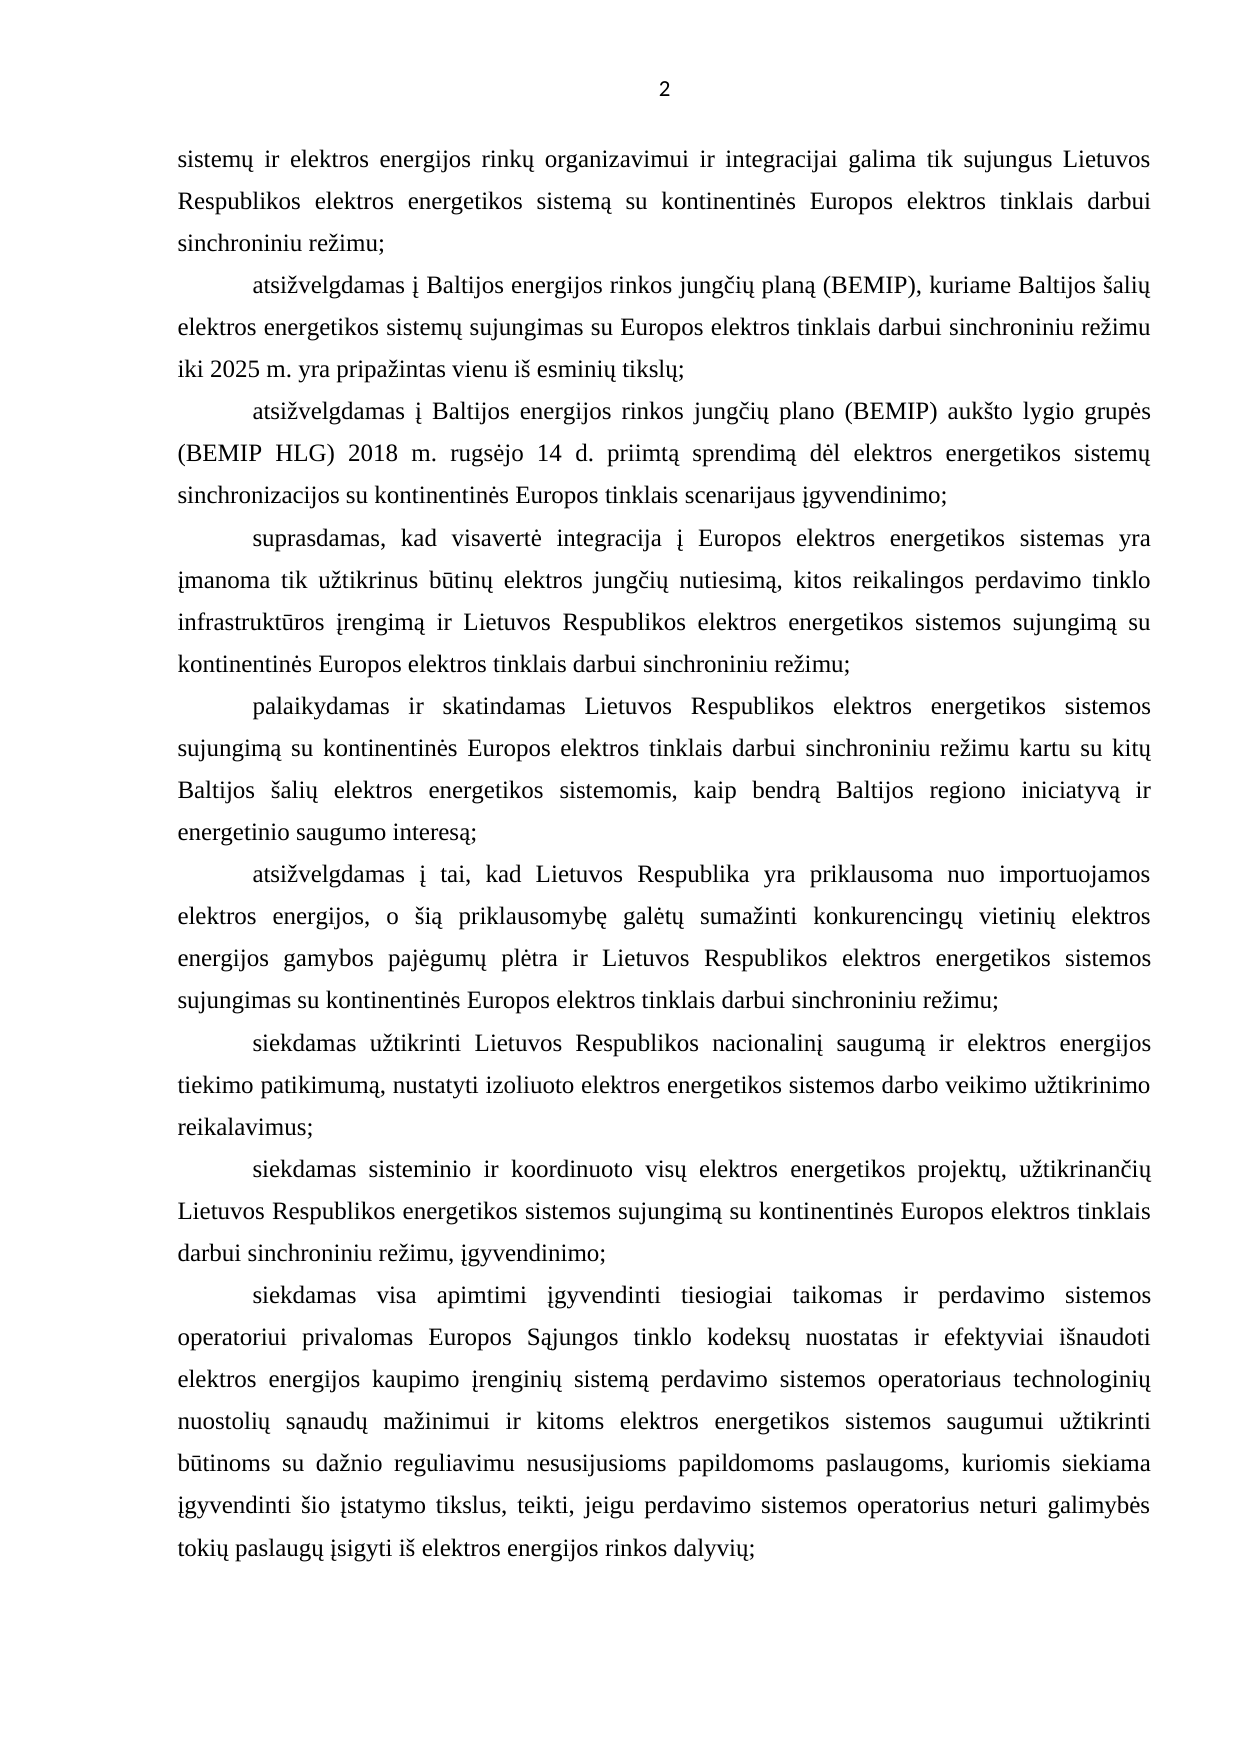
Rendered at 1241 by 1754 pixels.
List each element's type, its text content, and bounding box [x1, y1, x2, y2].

text atsižvelgdamas į tai, kad Lietuvos Respublika yra priklausoma nuo importuojamos elektros energijos, o šią priklausomybę galėtų sumažinti konkurencingų vietinių elektros energijos gamybos pajėgumų plėtra ir Lietuvos Respublikos elektros energetikos sistemos sujungimas su kontinentinės Europos elektros tinklais darbui sinchroniniu režimu; [177, 846, 1152, 1014]
text sistemų ir elektros energijos rinkų organizavimui ir integracijai galima tik sujungus Lietuvos Respublikos elektros energetikos sistemą su kontinentinės Europos elektros tinklais darbui sinchroniniu režimu; [177, 131, 1152, 257]
text siekdamas sisteminio ir koordinuoto visų elektros energetikos projektų, užtikrinančių Lietuvos Respublikos energetikos sistemos sujungimą su kontinentinės Europos elektros tinklais darbui sinchroniniu režimu, įgyvendinimo; [177, 1141, 1152, 1267]
text atsižvelgdamas į Baltijos energijos rinkos jungčių planą (BEMIP), kuriame Baltijos šalių elektros energetikos sistemų sujungimas su Europos elektros tinklais darbui sinchroniniu režimu iki 2025 m. yra pripažintas vienu iš esminių tikslų; [177, 257, 1152, 383]
text siekdamas visa apimtimi įgyvendinti tiesiogiai taikomas ir perdavimo sistemos operatoriui privalomas Europos Sąjungos tinklo kodeksų nuostatas ir efektyviai išnaudoti elektros energijos kaupimo įrenginių sistemą perdavimo sistemos operatoriaus technologinių nuostolių sąnaudų mažinimui ir kitoms elektros energetikos sistemos saugumui užtikrinti būtinoms su dažnio reguliavimu nesusijusioms papildomoms paslaugoms, kuriomis siekiama įgyvendinti šio įstatymo tikslus, teikti, jeigu perdavimo sistemos operatorius neturi galimybės tokių paslaugų įsigyti iš elektros energijos rinkos dalyvių; [177, 1267, 1152, 1561]
text suprasdamas, kad visavertė integracija į Europos elektros energetikos sistemas yra įmanoma tik užtikrinus būtinų elektros jungčių nutiesimą, kitos reikalingos perdavimo tinklo infrastruktūros įrengimą ir Lietuvos Respublikos elektros energetikos sistemos sujungimą su kontinentinės Europos elektros tinklais darbui sinchroniniu režimu; [177, 509, 1152, 678]
text siekdamas užtikrinti Lietuvos Respublikos nacionalinį saugumą ir elektros energijos tiekimo patikimumą, nustatyti izoliuoto elektros energetikos sistemos darbo veikimo užtikrinimo reikalavimus; [177, 1014, 1152, 1141]
text palaikydamas ir skatindamas Lietuvos Respublikos elektros energetikos sistemos sujungimą su kontinentinės Europos elektros tinklais darbui sinchroniniu režimu kartu su kitų Baltijos šalių elektros energetikos sistemomis, kaip bendrą Baltijos regiono iniciatyvą ir energetinio saugumo interesą; [177, 678, 1152, 846]
text atsižvelgdamas į Baltijos energijos rinkos jungčių plano (BEMIP) aukšto lygio grupės (BEMIP HLG) 2018 m. rugsėjo 14 d. priimtą sprendimą dėl elektros energetikos sistemų sinchronizacijos su kontinentinės Europos tinklais scenarijaus įgyvendinimo; [177, 383, 1152, 509]
